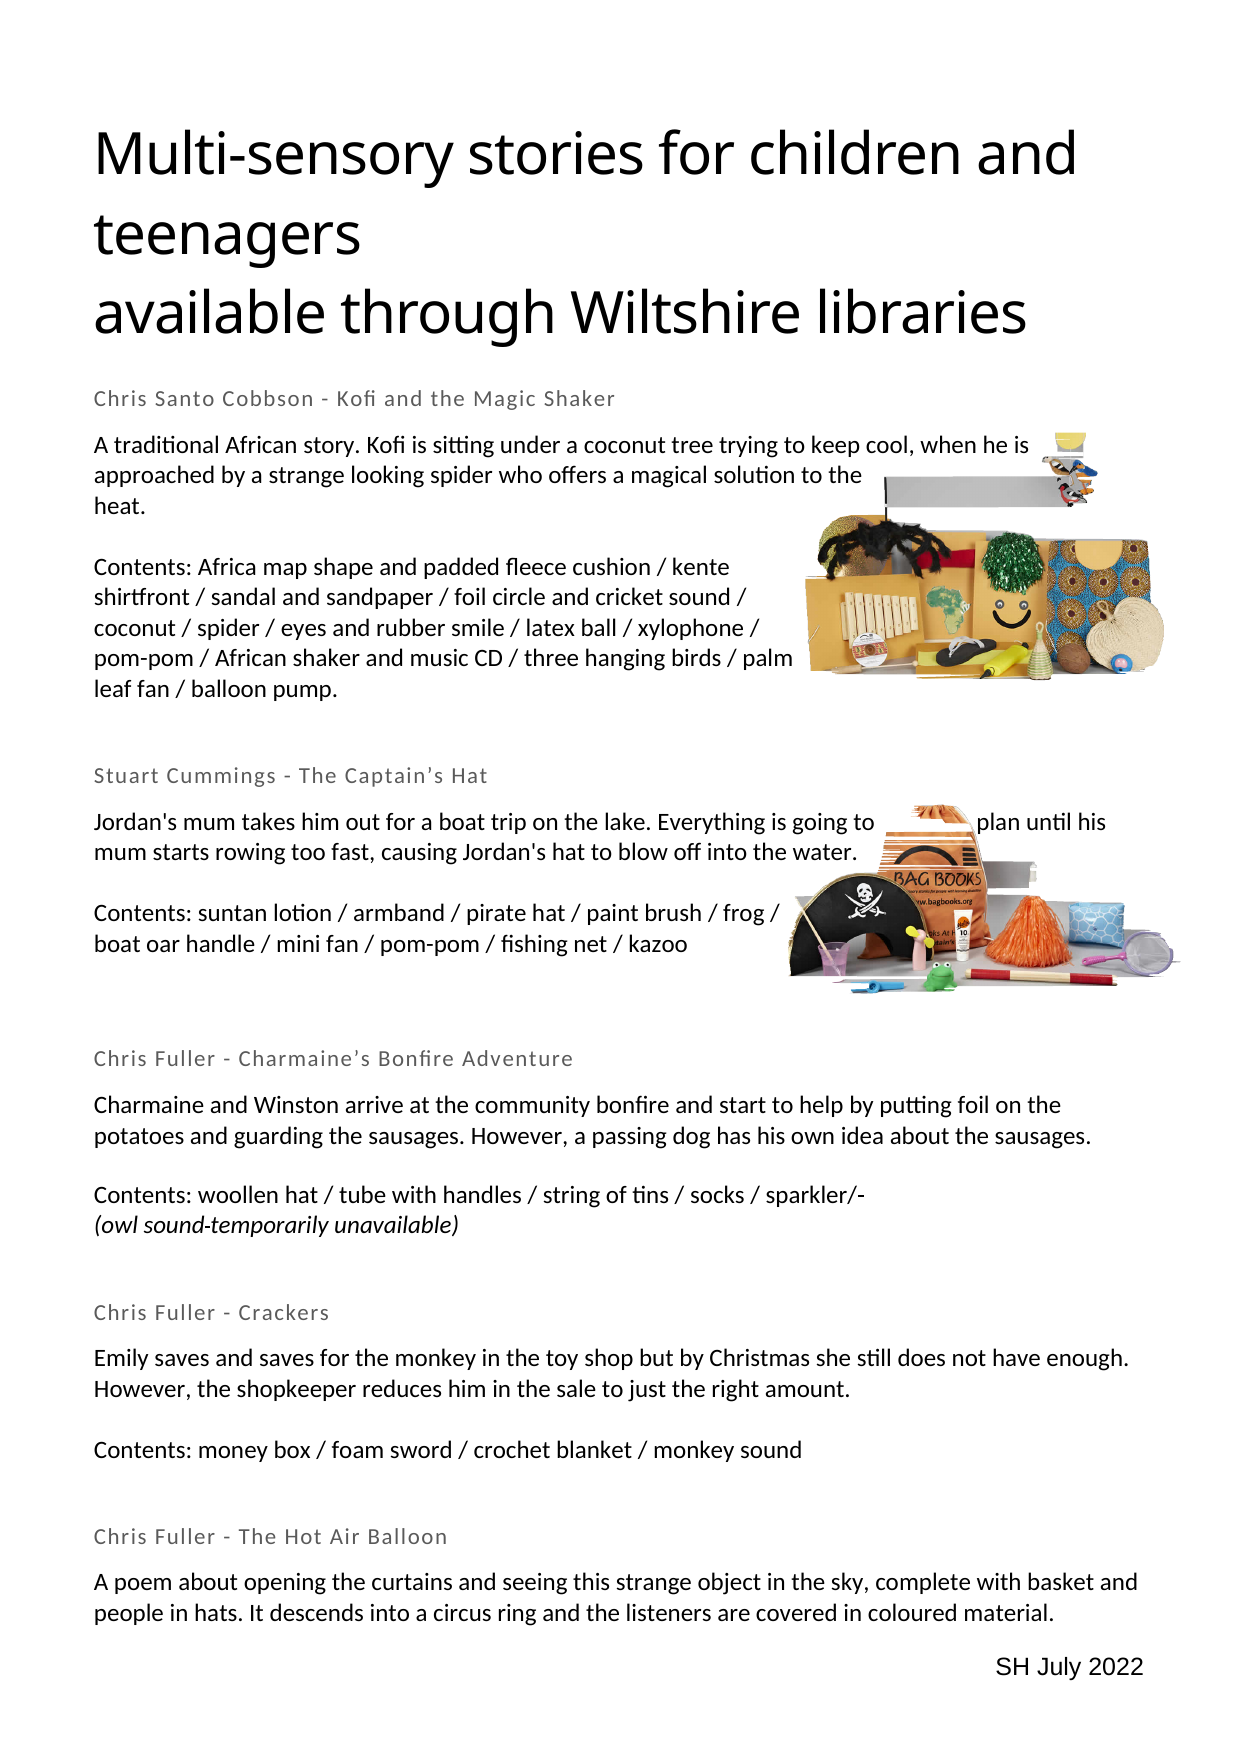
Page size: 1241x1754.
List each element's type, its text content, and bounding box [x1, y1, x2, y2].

text Contents: money box / foam sword / crochet blanket / monkey sound [94, 1434, 1144, 1464]
text Contents: woollen hat / tube with handles / string of tins / socks / sparkler/ [94, 1179, 1144, 1209]
title Multi-sensory stories for children and teenagers [94, 112, 1144, 271]
text Charmaine and Winston arrive at the community bonfire and start to help by putting foil on the potatoes and guarding the sausages. However, a passing dog has his own idea about the sausages. [94, 1089, 1144, 1150]
text A poem about opening the curtains and seeing this strange object in the sky, complete with basket and people in hats. It descends into a circus ring and the listeners are covered in coloured material. [94, 1567, 1144, 1628]
text Jordan's mum takes him out for a boat trip on the lake. Everything is going to plan until his mum starts rowing too fast, causing Jordan's hat to blow off into the water. [957, 806, 1144, 867]
text Contents: suntan lotion / armband / pirate hat / paint brush / frog / boat oar handle / mini fan / pom-pom / fishing net / kazoo [94, 897, 801, 958]
text Contents: Africa map shape and padded fleece cushion / kente shirtfront / sandal and sandpaper / foil circle and cricket sound / coconut / spider / eyes and rubber smile / latex ball / xylophone / pom-pom / African shaker and music CD / three hanging birds / palm leaf fan / balloon pump. [94, 551, 1144, 703]
subtitle Chris Fuller - The Hot Air Balloon [94, 1522, 1144, 1550]
text (owl sound temporarily unavailable) [94, 1209, 1144, 1240]
subtitle Chris Santo Cobbson - Kofi and the Magic Shaker [94, 384, 1144, 412]
subtitle Chris Fuller - Crackers [94, 1298, 1144, 1326]
text A traditional African story. Kofi is sitting under a coconut tree trying to keep cool, when he is approached by a strange looking spider who offers a magical solution to the heat. [94, 429, 1144, 520]
title available through Wiltshire libraries [94, 271, 1144, 351]
text [1041, 897, 1144, 929]
subtitle Stuart Cummings - The Captain’s Hat [94, 761, 1144, 789]
text Emily saves and saves for the monkey in the toy shop but by Christmas she still does not have enough. However, the shopkeeper reduces him in the sale to just the right amount. [94, 1342, 1144, 1403]
subtitle Chris Fuller - Charmaine’s Bonfire Adventure [94, 1044, 1144, 1073]
text Jordan's mum takes him out for a boat trip on the lake. Everything is going to plan until his mum starts rowing too fast, causing Jordan's hat to blow off into the water. [94, 806, 972, 867]
